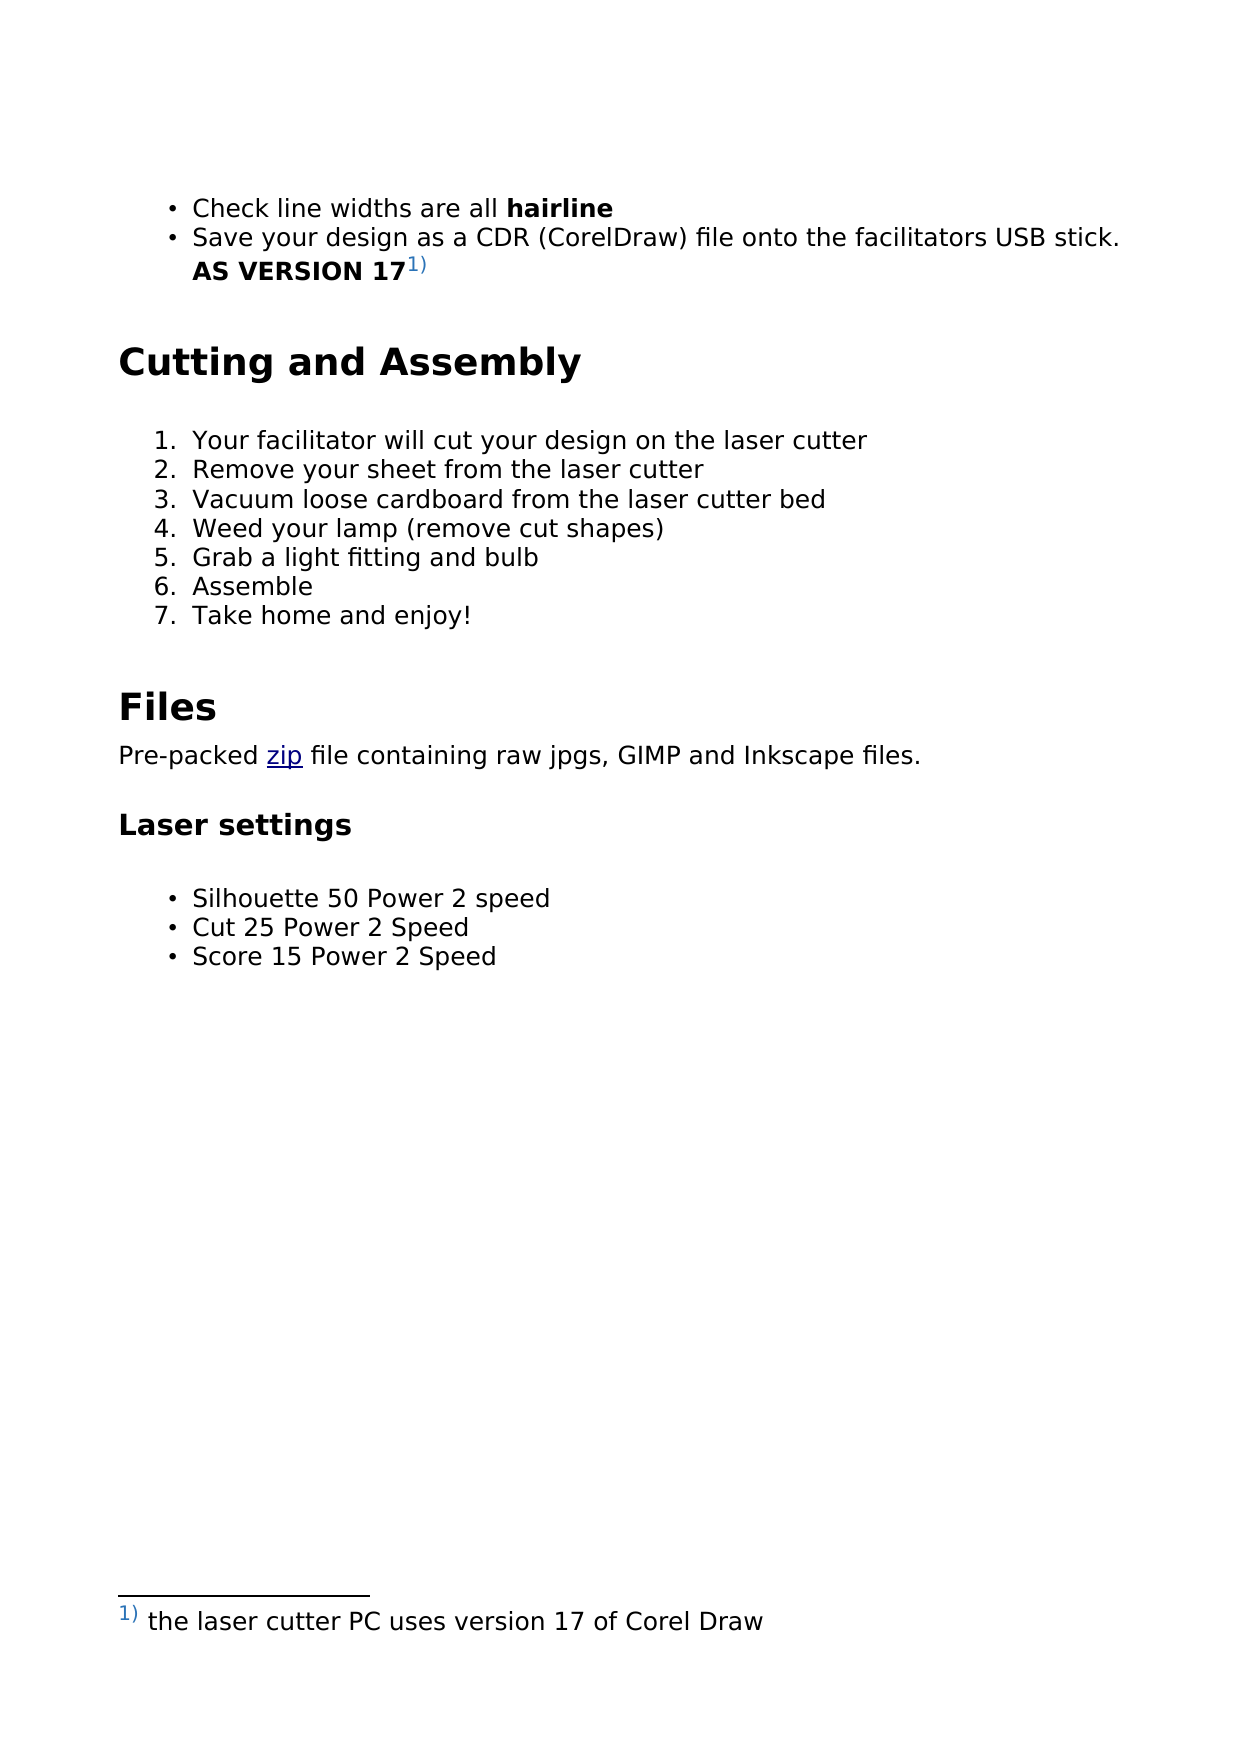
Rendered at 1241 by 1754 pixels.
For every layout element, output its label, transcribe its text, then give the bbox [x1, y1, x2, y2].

subtitle Laser settings [118, 808, 1122, 842]
list Vacuum loose cardboard from the laser cutter bed [177, 485, 1122, 514]
list the laser cutter PC uses version 17 of Corel Draw [118, 1602, 1122, 1636]
list Save your design as a CDR (CorelDraw) file onto the facilitators USB stick. AS VERSION 17 [177, 223, 1122, 286]
subtitle Files [118, 685, 1122, 729]
list Silhouette 50 Power 2 speed [177, 884, 1122, 913]
text Pre-packed zip file containing raw jpgs, GIMP and Inkscape files. [118, 741, 1122, 771]
list Cut 25 Power 2 Speed [177, 913, 1122, 942]
list Weed your lamp (remove cut shapes) [177, 514, 1122, 543]
list Check line widths are all hairline [177, 194, 1122, 223]
list Take home and enjoy! [177, 602, 1122, 631]
list Score 15 Power 2 Speed [177, 942, 1122, 971]
list Remove your sheet from the laser cutter [177, 456, 1122, 485]
subtitle Cutting and Assembly [118, 341, 1122, 384]
list Your facilitator will cut your design on the laser cutter [177, 427, 1122, 456]
list Grab a light fitting and bulb [177, 543, 1122, 572]
list Assemble [177, 572, 1122, 602]
